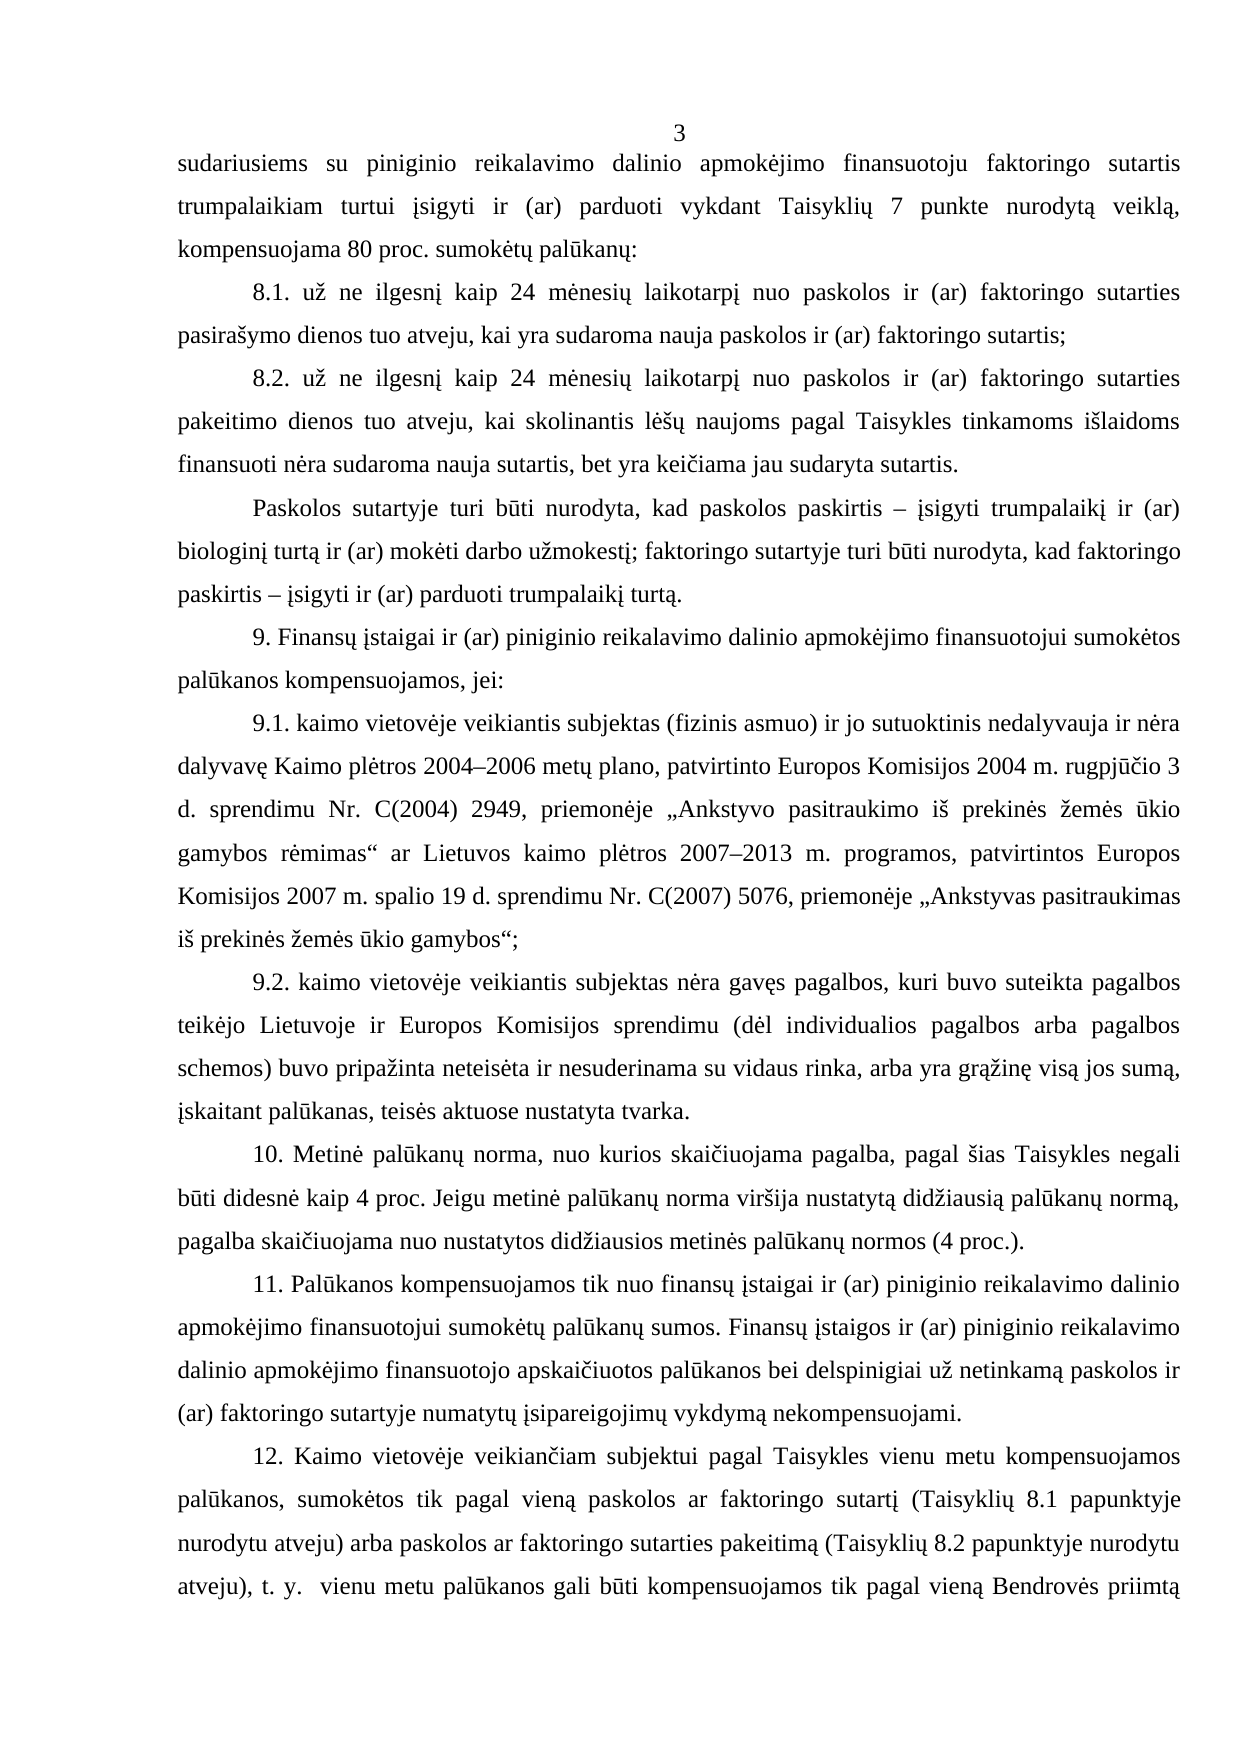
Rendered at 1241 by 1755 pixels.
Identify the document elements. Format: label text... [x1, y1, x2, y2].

text 11. Palūkanos kompensuojamos tik nuo finansų įstaigai ir (ar) piniginio reikalavimo dalinio apmokėjimo finansuotojui sumokėtų palūkanų sumos. Finansų įstaigos ir (ar) piniginio reikalavimo dalinio apmokėjimo finansuotojo apskaičiuotos palūkanos bei delspinigiai už netinkamą paskolos ir (ar) faktoringo sutartyje numatytų įsipareigojimų vykdymą nekompensuojami. [177, 1269, 1181, 1427]
text 8.1. už ne ilgesnį kaip 24 mėnesių laikotarpį nuo paskolos ir (ar) faktoringo sutarties pasirašymo dienos tuo atveju, kai yra sudaroma nauja paskolos ir (ar) faktoringo sutartis; [177, 277, 1181, 349]
text 9. Finansų įstaigai ir (ar) piniginio reikalavimo dalinio apmokėjimo finansuotojui sumokėtos palūkanos kompensuojamos, jei: [177, 622, 1181, 694]
text 9.1. kaimo vietovėje veikiantis subjektas (fizinis asmuo) ir jo sutuoktinis nedalyvauja ir nėra dalyvavę Kaimo plėtros 2004–2006 metų plano, patvirtinto Europos Komisijos 2004 m. rugpjūčio 3 d. sprendimu Nr. C(2004) 2949, priemonėje „Ankstyvo pasitraukimo iš prekinės žemės ūkio gamybos rėmimas“ ar Lietuvos kaimo plėtros 2007–2013 m. programos, patvirtintos Europos Komisijos 2007 m. spalio 19 d. sprendimu Nr. C(2007) 5076, priemonėje „Ankstyvas pasitraukimas iš prekinės žemės ūkio gamybos“; [177, 708, 1181, 953]
text 10. Metinė palūkanų norma, nuo kurios skaičiuojama pagalba, pagal šias Taisykles negali būti didesnė kaip 4 proc. Jeigu metinė palūkanų norma viršija nustatytą didžiausią palūkanų normą, pagalba skaičiuojama nuo nustatytos didžiausios metinės palūkanų normos (4 proc.). [177, 1139, 1181, 1254]
text 9.2. kaimo vietovėje veikiantis subjektas nėra gavęs pagalbos, kuri buvo suteikta pagalbos teikėjo Lietuvoje ir Europos Komisijos sprendimu (dėl individualios pagalbos arba pagalbos schemos) buvo pripažinta neteisėta ir nesuderinama su vidaus rinka, arba yra grąžinę visą jos sumą, įskaitant palūkanas, teisės aktuose nustatyta tvarka. [177, 967, 1181, 1125]
text Paskolos sutartyje turi būti nurodyta, kad paskolos paskirtis – įsigyti trumpalaikį ir (ar) biologinį turtą ir (ar) mokėti darbo užmokestį; faktoringo sutartyje turi būti nurodyta, kad faktoringo paskirtis – įsigyti ir (ar) parduoti trumpalaikį turtą. [177, 493, 1181, 608]
text sudariusiems su piniginio reikalavimo dalinio apmokėjimo finansuotoju faktoringo sutartis trumpalaikiam turtui įsigyti ir (ar) parduoti vykdant Taisyklių 7 punkte nurodytą veiklą, kompensuojama 80 proc. sumokėtų palūkanų: [177, 148, 1181, 263]
text 12. Kaimo vietovėje veikiančiam subjektui pagal Taisykles vienu metu kompensuojamos palūkanos, sumokėtos tik pagal vieną paskolos ar faktoringo sutartį (Taisyklių 8.1 papunktyje nurodytu atveju) arba paskolos ar faktoringo sutarties pakeitimą (Taisyklių 8.2 papunktyje nurodytu atveju), t. y. vienu metu palūkanos gali būti kompensuojamos tik pagal vieną Bendrovės priimtą [177, 1441, 1181, 1599]
text 8.2. už ne ilgesnį kaip 24 mėnesių laikotarpį nuo paskolos ir (ar) faktoringo sutarties pakeitimo dienos tuo atveju, kai skolinantis lėšų naujoms pagal Taisykles tinkamoms išlaidoms finansuoti nėra sudaroma nauja sutartis, bet yra keičiama jau sudaryta sutartis. [177, 363, 1181, 478]
